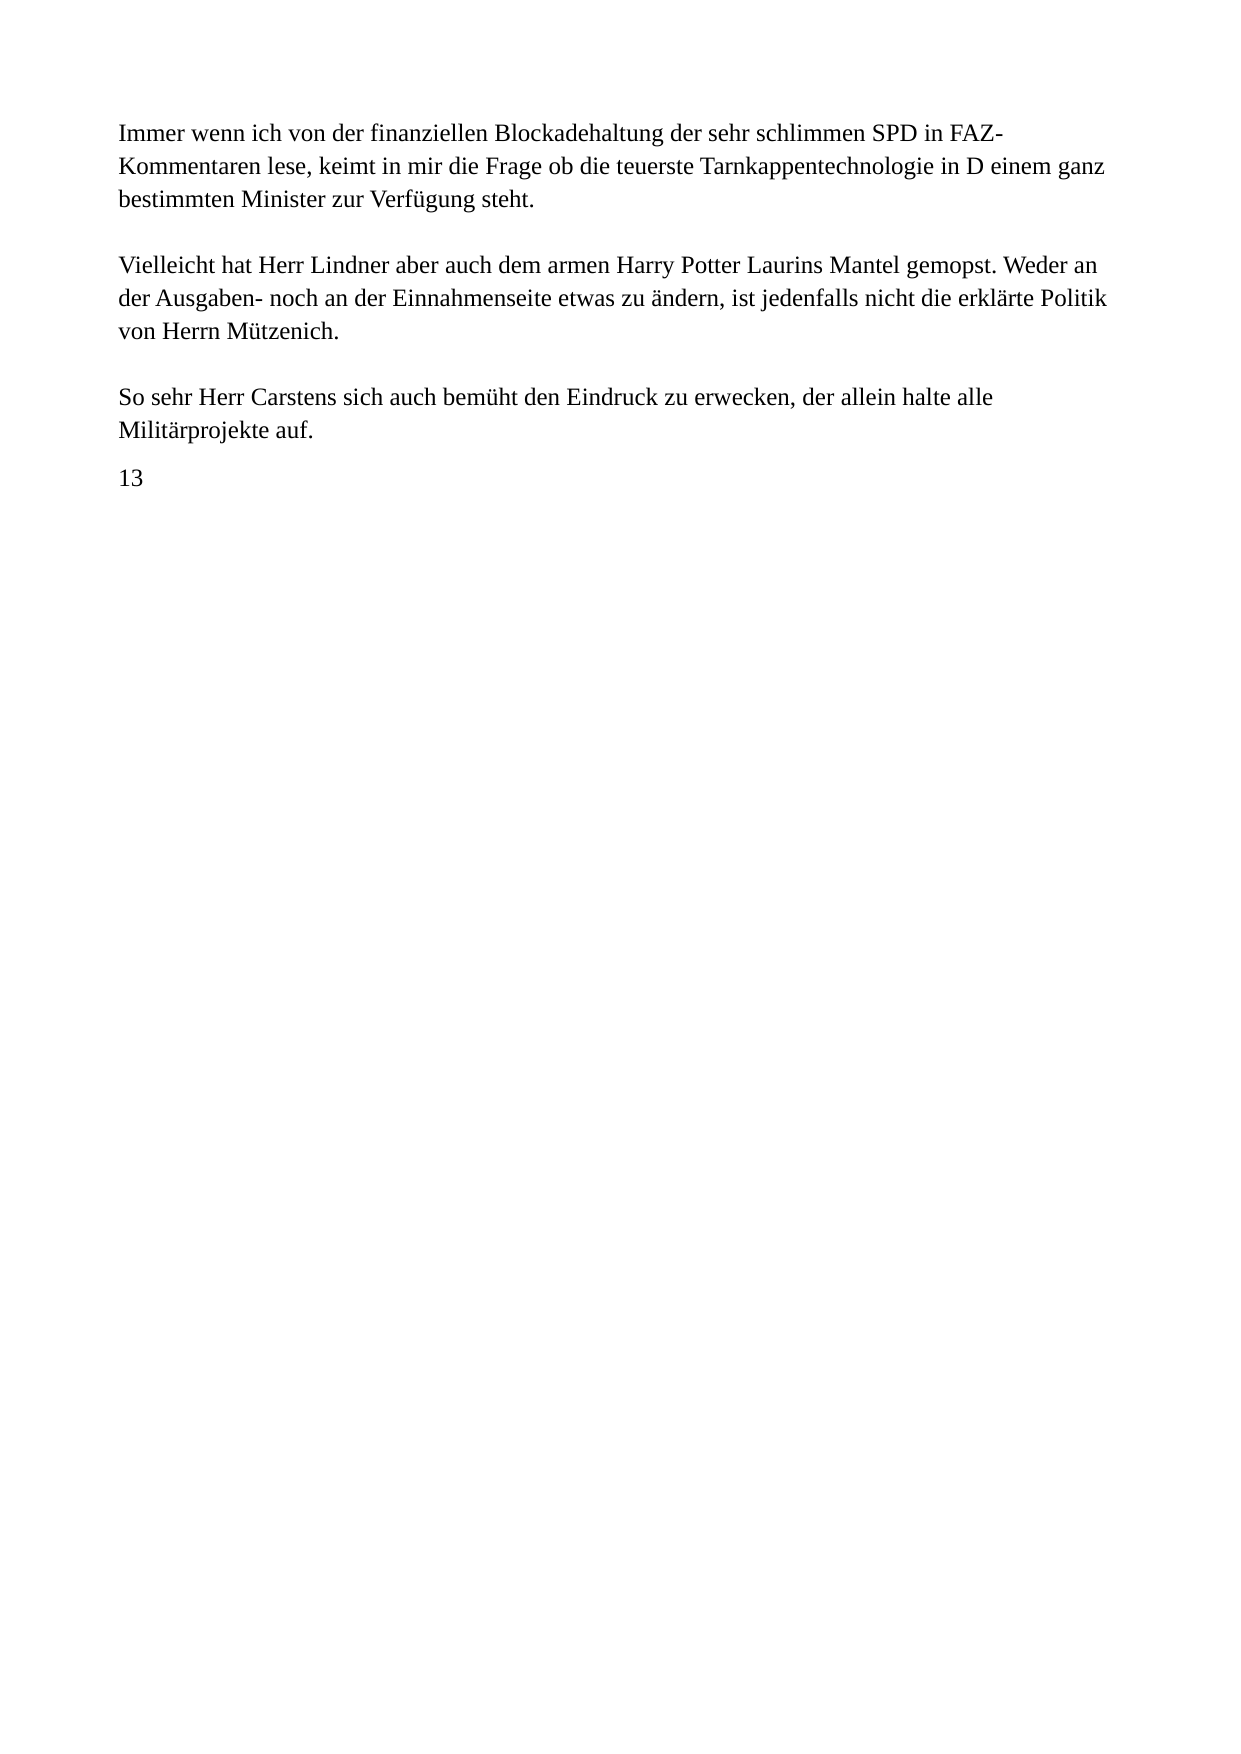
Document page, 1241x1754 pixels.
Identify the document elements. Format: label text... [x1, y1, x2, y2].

text 13 [118, 463, 1122, 492]
text Immer wenn ich von der finanziellen Blockadehaltung der sehr schlimmen SPD in FAZ-Kommentaren lese, keimt in mir die Frage ob die teuerste Tarnkappentechnologie in D einem ganz bestimmten Minister zur Verfügung steht. Vielleicht hat Herr Lindner aber auch dem armen Harry Potter Laurins Mantel gemopst. Weder an der Ausgaben- noch an der Einnahmenseite etwas zu ändern, ist jedenfalls nicht die erklärte Politik von Herrn Mützenich. So sehr Herr Carstens sich auch bemüht den Eindruck zu erwecken, der allein halte alle Militärprojekte auf. [118, 118, 1122, 444]
